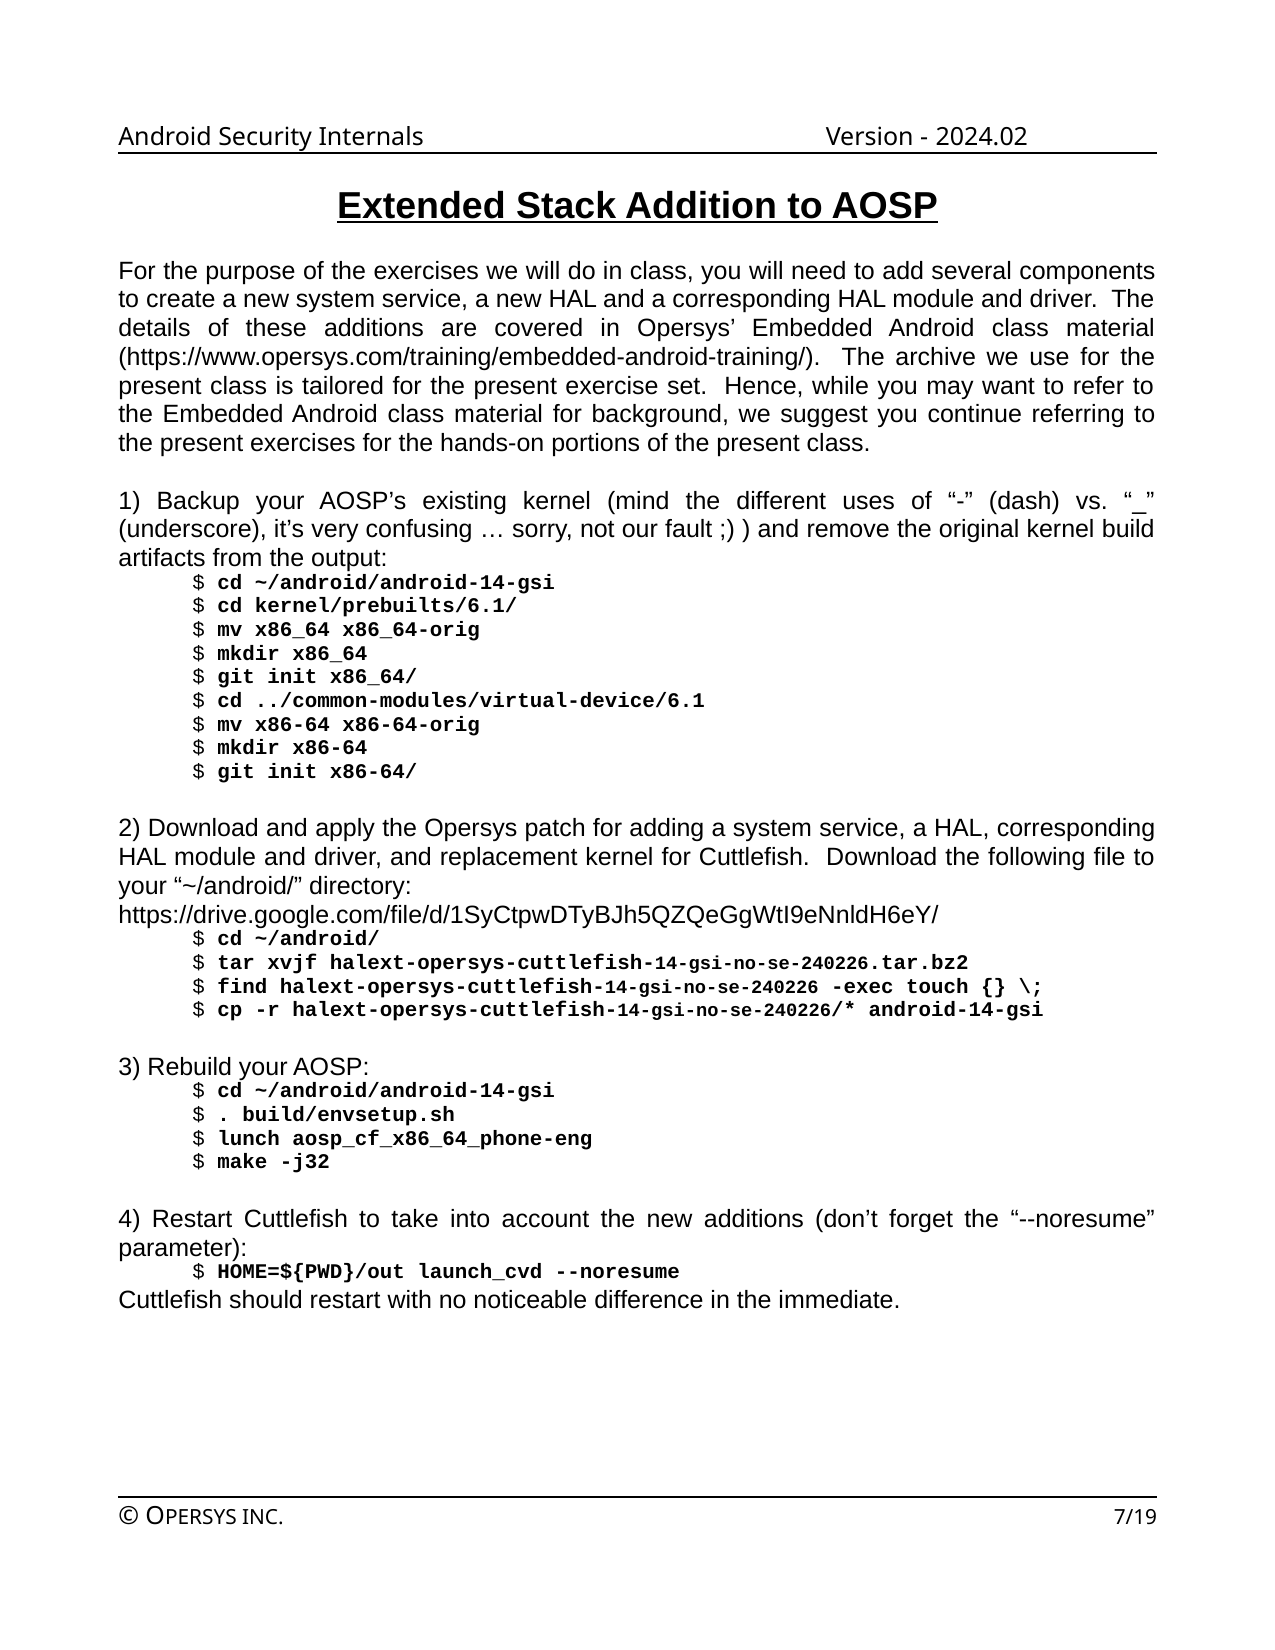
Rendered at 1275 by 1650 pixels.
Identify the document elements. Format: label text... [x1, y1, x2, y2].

text $ HOME=${PWD}/out launch_cvd --noresume [192, 1261, 1157, 1285]
text $ mkdir x86-64 [192, 737, 1157, 761]
text $ find halext-opersys-cuttlefish-14-gsi-no-se-240226 -exec touch {} \; [192, 976, 1157, 999]
text $ git init x86-64/ [192, 761, 1157, 785]
text $ git init x86_64/ [192, 666, 1157, 690]
text $ cd ../common-modules/virtual-device/6.1 [192, 690, 1157, 714]
text $ . build/envsetup.sh [192, 1104, 1157, 1128]
text $ cd kernel/prebuilts/6.1/ [192, 596, 1157, 619]
text 3) Rebuild your AOSP: [118, 1052, 1157, 1081]
text $ tar xvjf halext-opersys-cuttlefish-14-gsi-no-se-240226.tar.bz2 [192, 952, 1157, 976]
text $ mkdir x86_64 [192, 643, 1157, 666]
text $ make -j32 [192, 1151, 1157, 1175]
text $ cd ~/android/android-14-gsi [192, 572, 1157, 596]
text Cuttlefish should restart with no noticeable difference in the immediate. [118, 1285, 1157, 1314]
text $ cd ~/android/ [192, 928, 1157, 952]
text 1) Backup your AOSP’s existing kernel (mind the different uses of “-” (dash) vs. “_” (underscore), it’s very confusing … sorry, not our fault ;) ) and remove the original kernel build artifacts from the output: [118, 486, 1157, 572]
text Extended Stack Addition to AOSP [118, 184, 1157, 227]
text $ mv x86_64 x86_64-orig [192, 619, 1157, 643]
text 4) Restart Cuttlefish to take into account the new additions (don’t forget the “--noresume” parameter): [118, 1204, 1157, 1261]
text $ mv x86-64 x86-64-orig [192, 714, 1157, 737]
text $ cd ~/android/android-14-gsi [192, 1081, 1157, 1104]
text 2) Download and apply the Opersys patch for adding a system service, a HAL, corresponding HAL module and driver, and replacement kernel for Cuttlefish. Download the following file to your “~/android/” directory: [118, 813, 1157, 900]
text For the purpose of the exercises we will do in class, you will need to add several components to create a new system service, a new HAL and a corresponding HAL module and driver. The details of these additions are covered in Opersys’ Embedded Android class material (https://www.opersys.com/training/embedded-android-training/). The archive we use for the present class is tailored for the present exercise set. Hence, while you may want to refer to the Embedded Android class material for background, we suggest you continue referring to the present exercises for the hands-on portions of the present class. [118, 256, 1157, 457]
text $ cp -r halext-opersys-cuttlefish-14-gsi-no-se-240226/* android-14-gsi [192, 999, 1157, 1023]
text $ lunch aosp_cf_x86_64_phone-eng [192, 1128, 1157, 1151]
text https://drive.google.com/file/d/1SyCtpwDTyBJh5QZQeGgWtI9eNnldH6eY/ [118, 900, 1157, 928]
